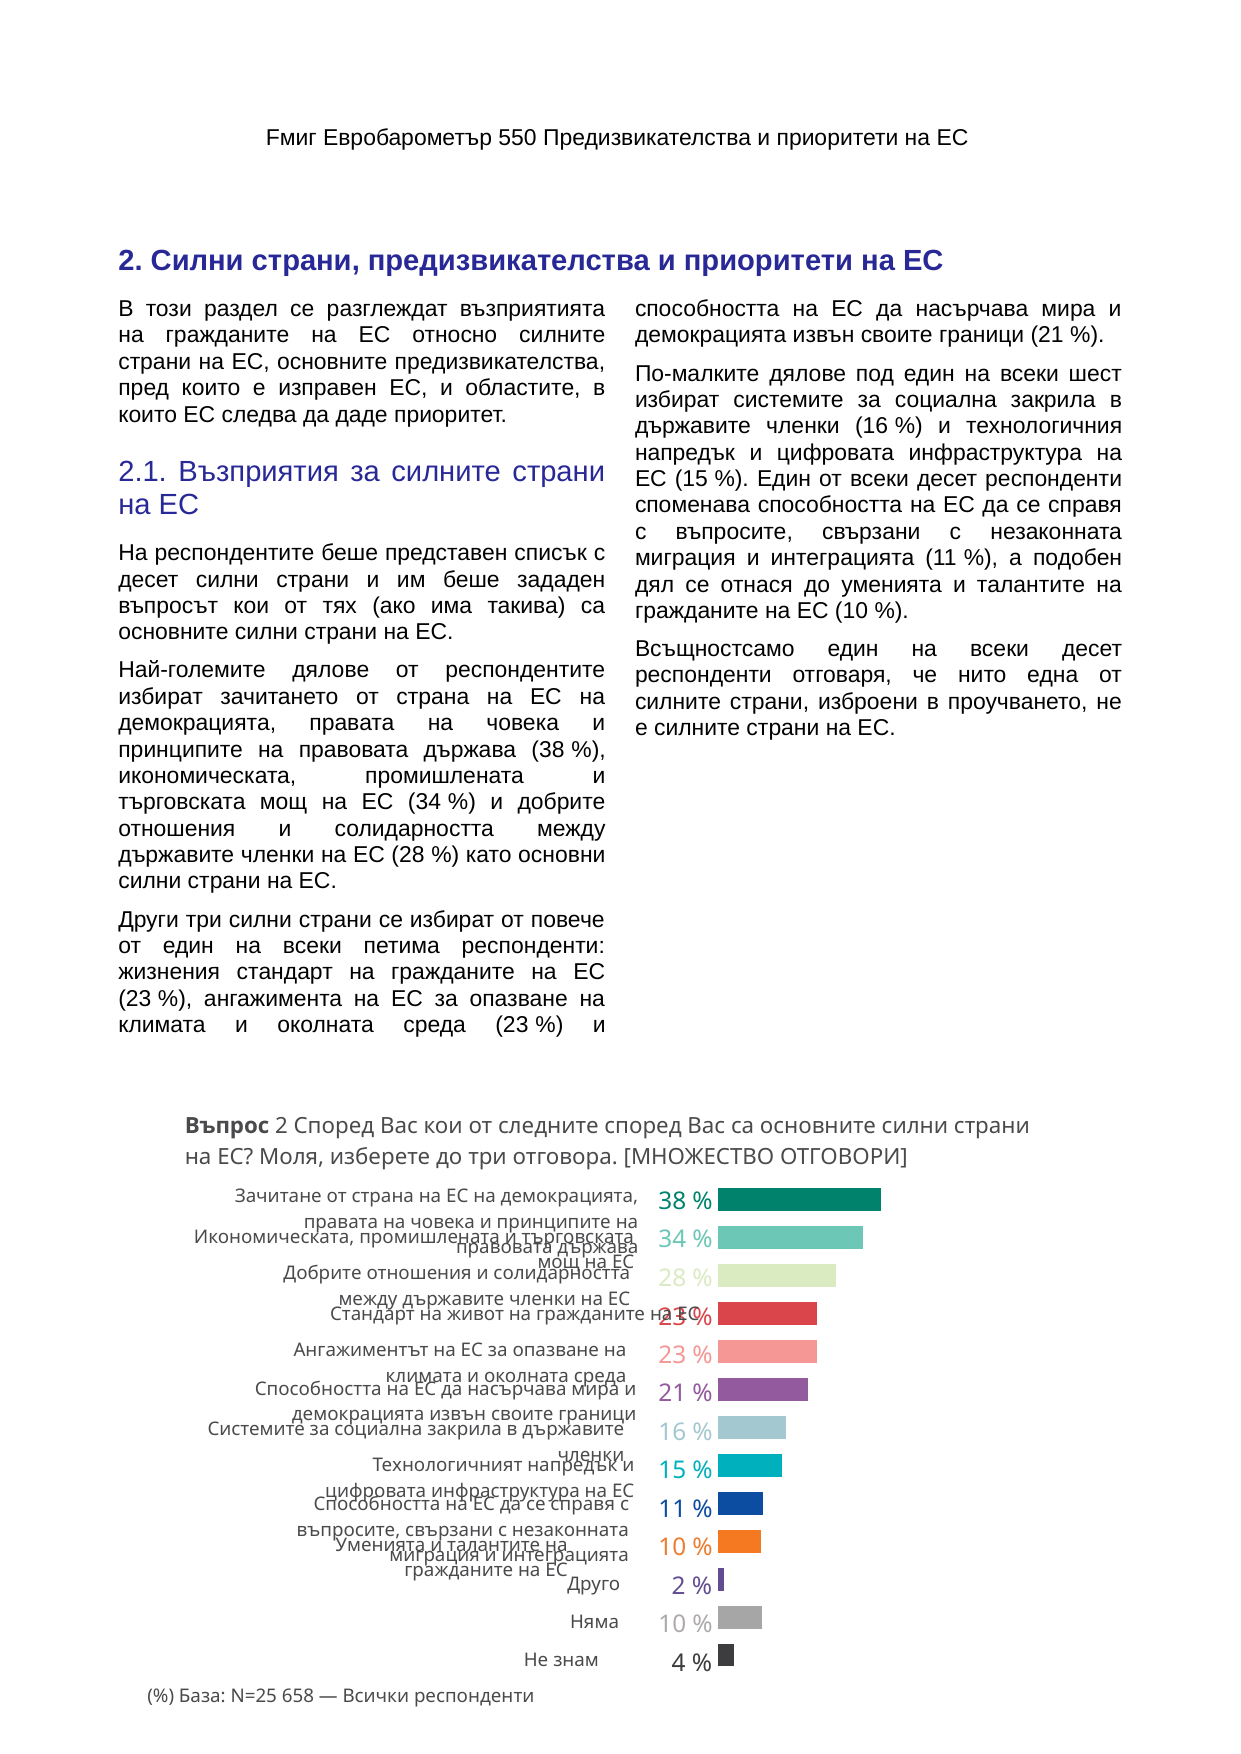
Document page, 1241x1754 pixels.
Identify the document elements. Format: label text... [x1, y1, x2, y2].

subtitle 2. Силни страни, предизвикателства и приоритети на ЕС [118, 243, 1122, 277]
text В този раздел се разглеждат възприятията на гражданите на ЕС относно силните страни на ЕС, основните предизвикателства, пред които е изправен ЕС, и областите, в които ЕС следва да даде приоритет. [118, 295, 605, 427]
text способността на ЕС да насърчава мира и демокрацията извън своите граници (21 %). [635, 295, 1122, 348]
subtitle 2.1. Възприятия за силните страни на ЕС [118, 454, 605, 521]
text По-малките дялове под един на всеки шест избират системите за социална закрила в държавите членки (16 %) и технологичния напредък и цифровата инфраструктура на ЕС (15 %). Един от всеки десет респонденти споменава способността на ЕС да се справя с въпросите, свързани с незаконната миграция и интеграцията (11 %), а подобен дял се отнася до уменията и талантите на гражданите на ЕС (10 %). [635, 360, 1122, 623]
text Други три силни страни се избират от повече от един на всеки петима респонденти: жизнения стандарт на гражданите на ЕС (23 %), ангажимента на ЕС за опазване на климата и околната среда (23 %) и [118, 906, 605, 1037]
text Всъщностсамо един на всеки десет респонденти отговаря, че нито една от силните страни, изброени в проучването, не е силните страни на ЕС. [635, 635, 1122, 741]
text Най-големите дялове от респондентите избират зачитането от страна на ЕС на демокрацията, правата на човека и принципите на правовата държава (38 %), икономическата, промишлената и търговската мощ на ЕС (34 %) и добрите отношения и солидарността между държавите членки на ЕС (28 %) като основни силни страни на ЕС. [118, 656, 605, 894]
text На респондентите беше представен списък с десет силни страни и им беше зададен въпросът кои от тях (ако има такива) са основните силни страни на ЕС. [118, 539, 605, 644]
